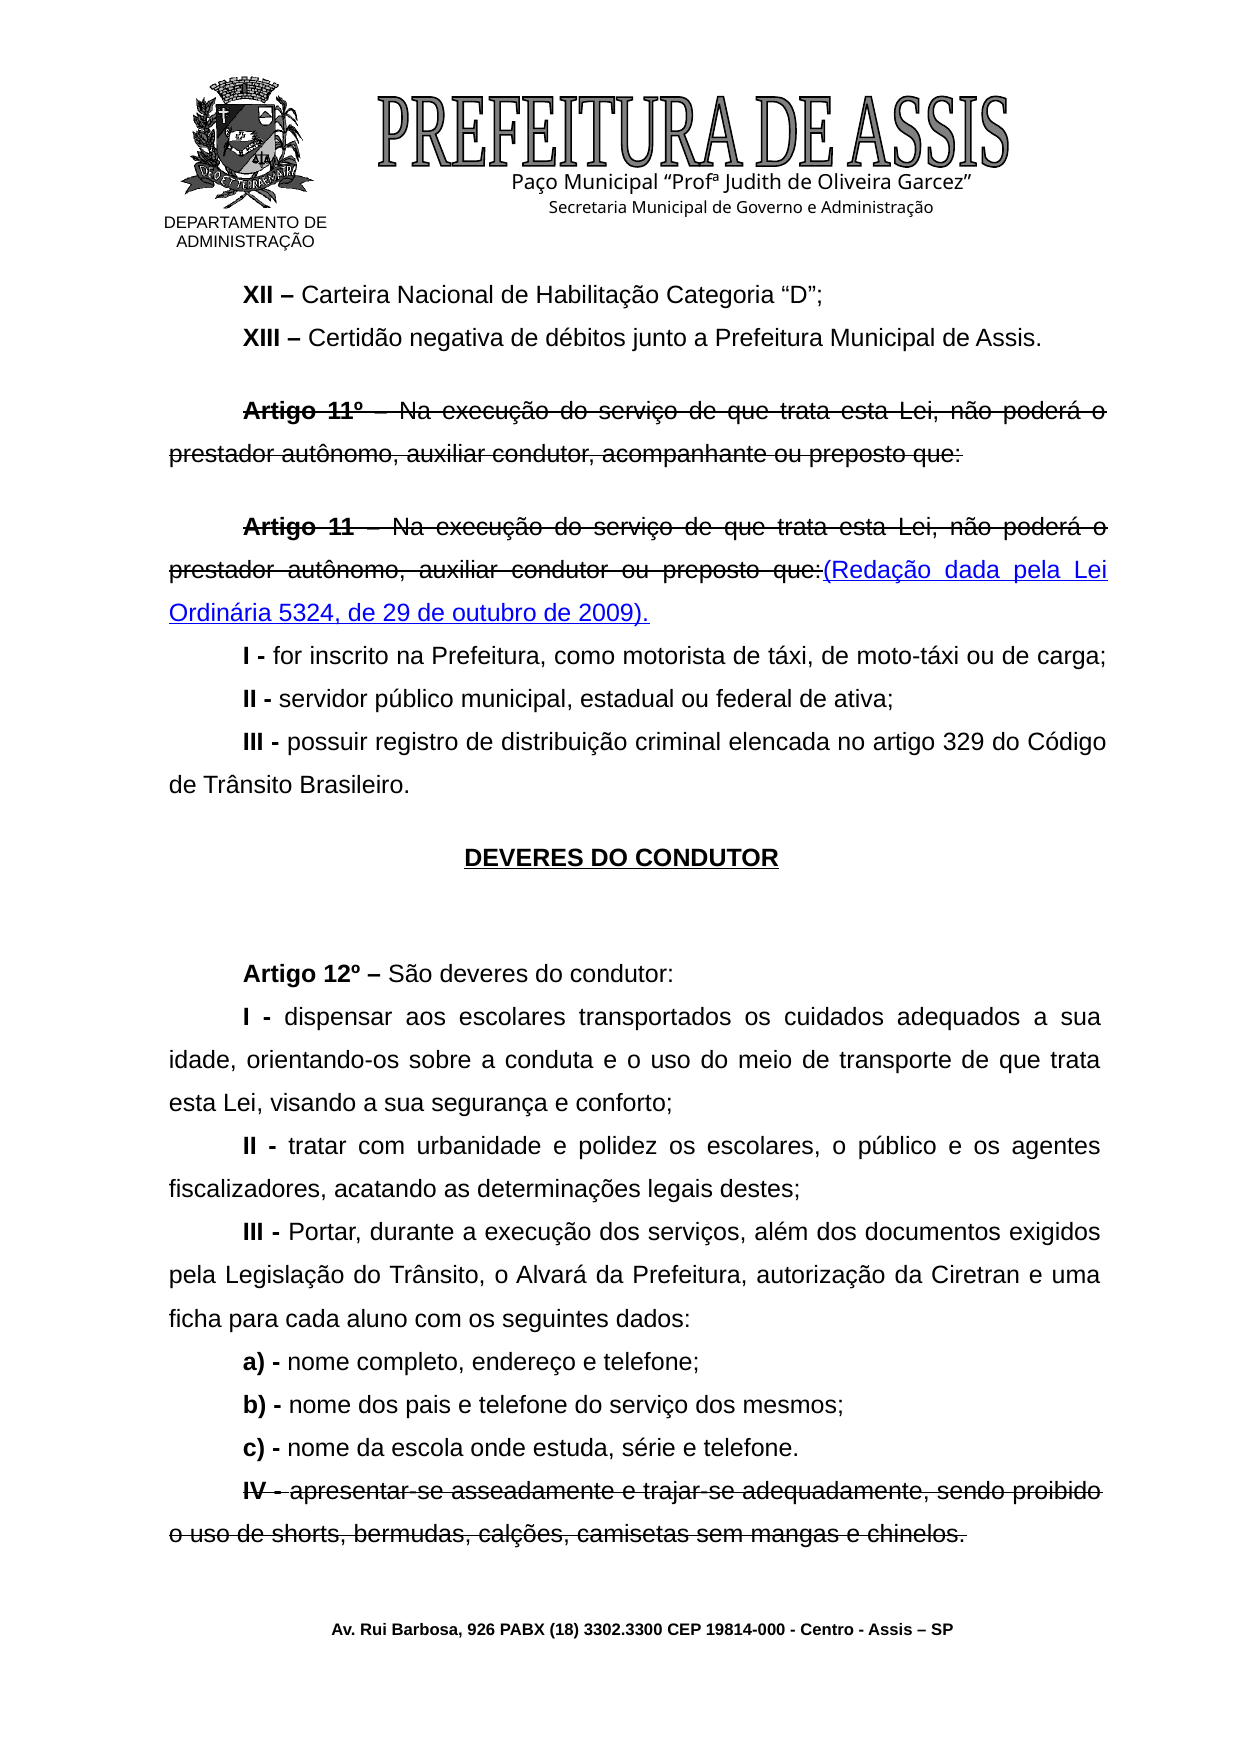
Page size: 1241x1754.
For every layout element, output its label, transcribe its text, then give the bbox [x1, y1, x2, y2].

text XII – Carteira Nacional de Habilitação Categoria “D”; XIII – Certidão negativa de débitos junto a Prefeitura Municipal de Assis. [169, 280, 1107, 352]
text DEVERES DO CONDUTOR [169, 843, 1102, 872]
text Artigo 12º – São deveres do condutor: I - dispensar aos escolares transportados os cuidados adequados a sua idade, orientando-os sobre a conduta e o uso do meio de transporte de que trata esta Lei, visando a sua segurança e conforto; II - tratar com urbanidade e polidez os escolares, o público e os agentes fiscalizadores, acatando as determinações legais destes; III - Portar, durante a execução dos serviços, além dos documentos exigidos pela Legislação do Trânsito, o Alvará da Prefeitura, autorização da Ciretran e uma ficha para cada aluno com os seguintes dados: a) - nome completo, endereço e telefone; b) - nome dos pais e telefone do serviço dos mesmos; c) - nome da escola onde estuda, série e telefone. IV - apresentar-se asseadamente e trajar-se adequadamente, sendo proibido o uso de shorts, bermudas, calções, camisetas sem mangas e chinelos. [169, 958, 1102, 1548]
text Artigo 11 – Na execução do serviço de que trata esta Lei, não poderá o prestador autônomo, auxiliar condutor ou preposto que:(Redação dada pela Lei Ordinária 5324, de 29 de outubro de 2009). I - for inscrito na Prefeitura, como motorista de táxi, de moto-táxi ou de carga; II - servidor público municipal, estadual ou federal de ativa; III - possuir registro de distribuição criminal elencada no artigo 329 do Código de Trânsito Brasileiro. [169, 511, 1107, 799]
text Artigo 11º – Na execução do serviço de que trata esta Lei, não poderá o prestador autônomo, auxiliar condutor, acompanhante ou preposto que: [169, 396, 1107, 468]
